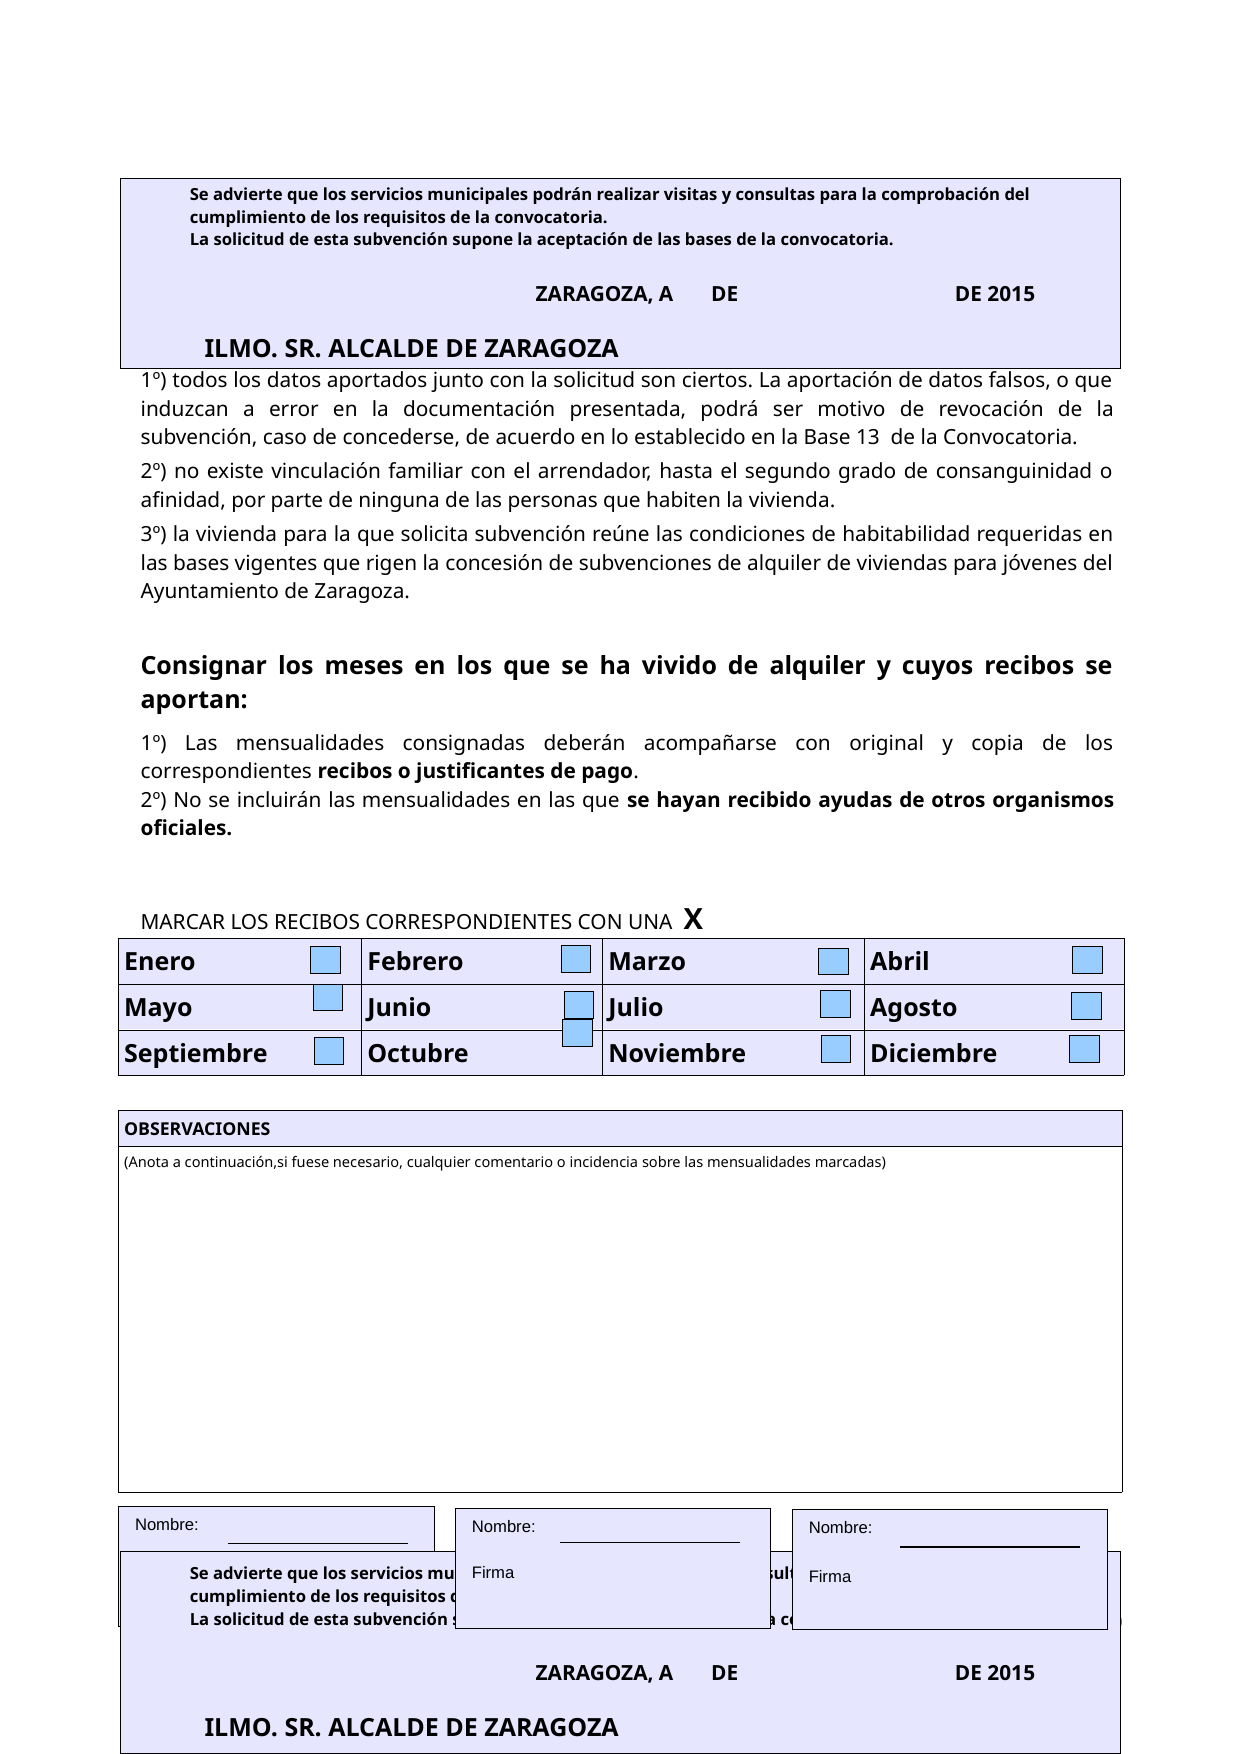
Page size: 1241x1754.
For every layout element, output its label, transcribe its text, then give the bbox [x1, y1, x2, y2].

table_header Enero [119, 939, 361, 984]
text Nombre: [472, 1517, 755, 1536]
table_header OBSERVACIONES [119, 1111, 1122, 1146]
text Firma [808, 1567, 1092, 1586]
table_cell Junio [362, 985, 602, 1029]
text 2º) no existe vinculación familiar con el arrendador, hasta el segundo grado de consanguinidad o afinidad, por parte de ninguna de las personas que habiten la vivienda. [140, 457, 1114, 513]
table_cell (Anota a continuación,si fuese necesario, cualquier comentario o incidencia sobre las mensualidades marcadas) [119, 1147, 1122, 1492]
table_cell Octubre [362, 1031, 602, 1075]
table_header Marzo [603, 939, 864, 984]
table_cell Julio [603, 985, 864, 1029]
table_cell Diciembre [865, 1031, 1124, 1075]
table_cell Agosto [865, 985, 1124, 1029]
text Nombre: [135, 1515, 418, 1534]
text 3º) la vivienda para la que solicita subvención reúne las condiciones de habitabilidad requeridas en las bases vigentes que rigen la concesión de subvenciones de alquiler de viviendas para jóvenes del Ayuntamiento de Zaragoza. [140, 519, 1114, 605]
text Nombre: [808, 1518, 1092, 1537]
text 1º) todos los datos aportados junto con la solicitud son ciertos. La aportación de datos falsos, o que induzcan a error en la documentación presentada, podrá ser motivo de revocación de la subvención, caso de concederse, de acuerdo en lo establecido en la Base 13 de la Convocatoria. [140, 369, 1114, 451]
table_header Febrero [362, 939, 602, 984]
table_header Abril [865, 939, 1124, 984]
text Consignar los meses en los que se ha vivido de alquiler y cuyos recibos se aportan: [140, 647, 1114, 715]
text 1º) Las mensualidades consignadas deberán acompañarse con original y copia de los correspondientes recibos o justificantes de pago. [140, 728, 1114, 785]
table_cell Mayo [119, 985, 361, 1029]
table_cell Septiembre [119, 1031, 361, 1075]
text Firma [472, 1563, 755, 1582]
text 2º) No se incluirán las mensualidades en las que se hayan recibido ayudas de otros organismos oficiales. [140, 785, 1114, 842]
text MARCAR LOS RECIBOS CORRESPONDIENTES CON UNA X [140, 898, 1114, 938]
table_cell Noviembre [603, 1031, 864, 1075]
